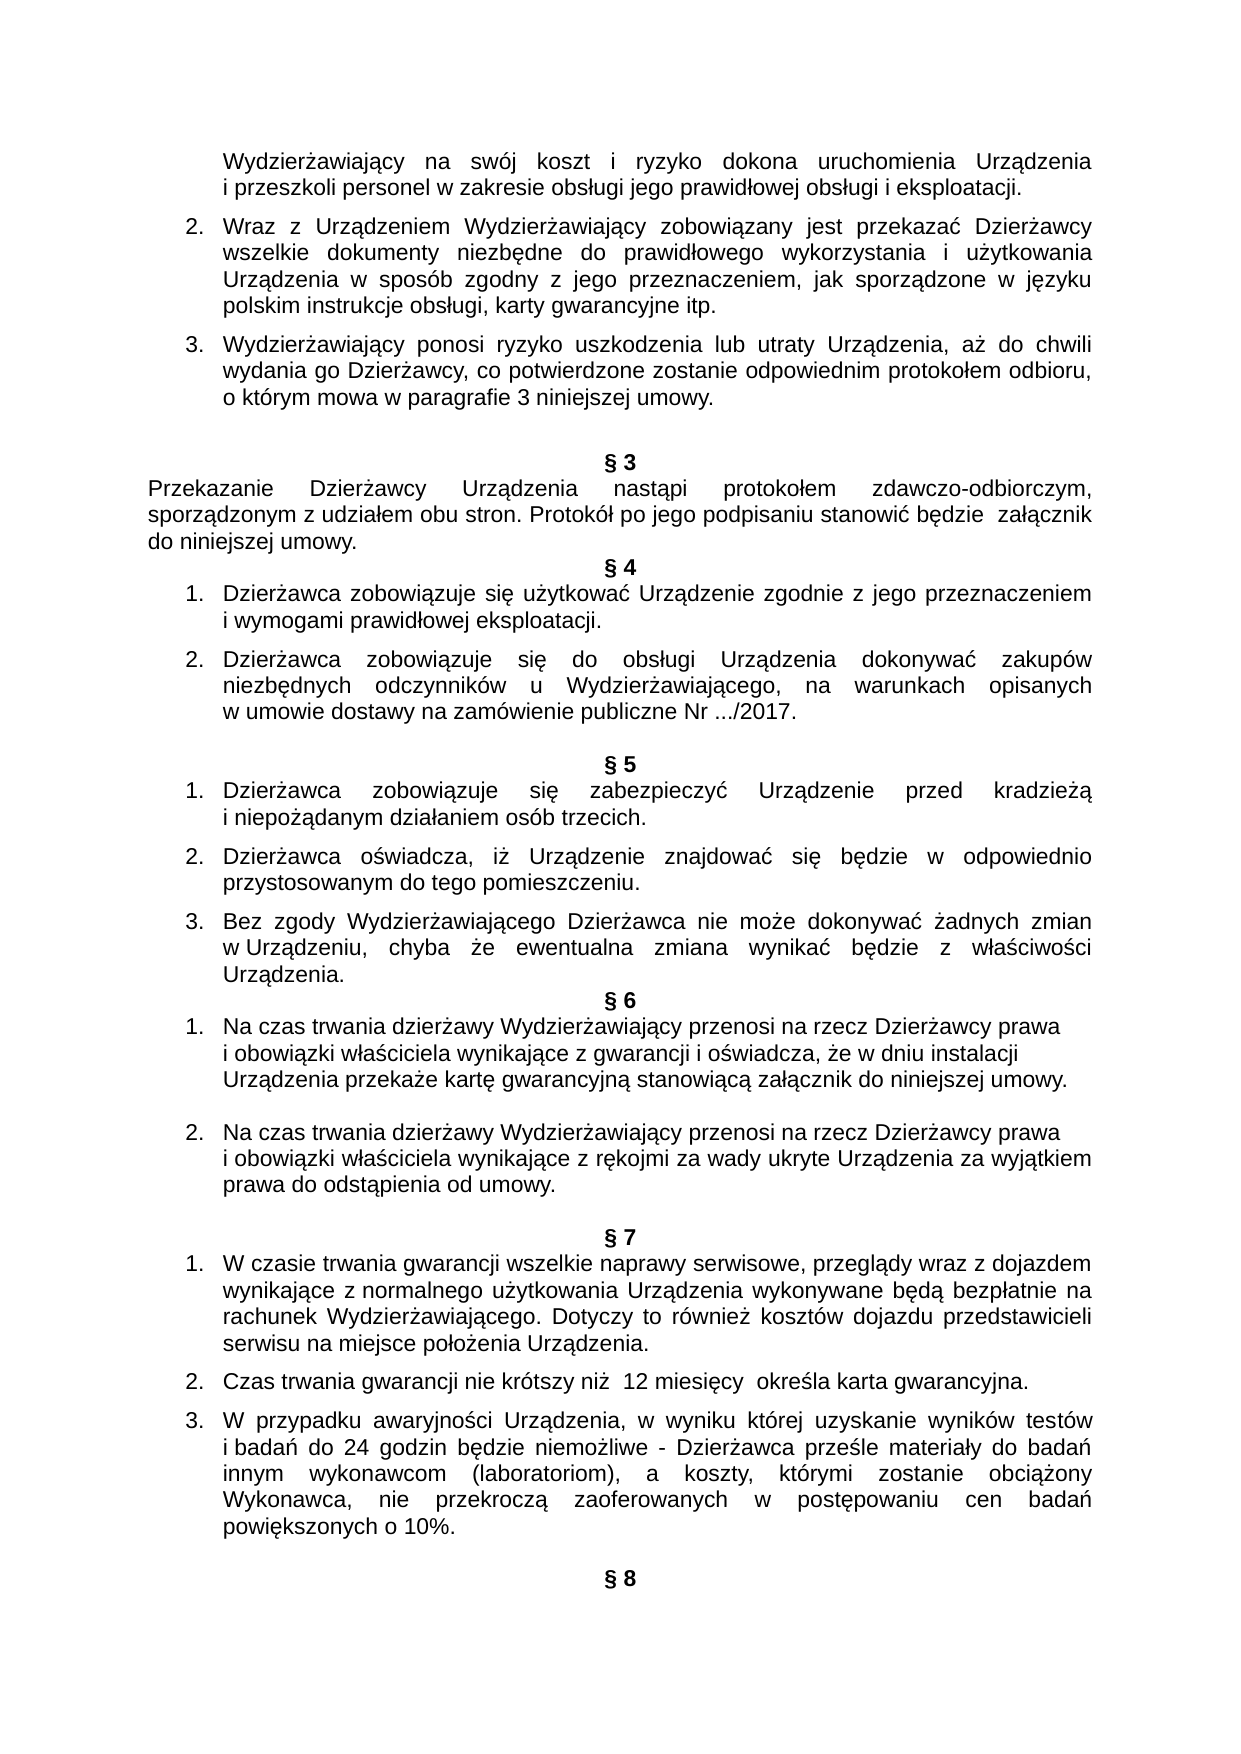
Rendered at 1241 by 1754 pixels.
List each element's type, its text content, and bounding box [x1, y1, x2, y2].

list Na czas trwania dzierżawy Wydzierżawiający przenosi na rzecz Dzierżawcy prawa i obowiązki właściciela wynikające z gwarancji i oświadcza, że w dniu instalacji Urządzenia przekaże kartę gwarancyjną stanowiącą załącznik do niniejszej umowy. [185, 1013, 1092, 1092]
list Dzierżawca zobowiązuje się zabezpieczyć Urządzenie przed kradzieżą i niepożądanym działaniem osób trzecich. [185, 777, 1092, 830]
text § 7 [148, 1224, 1092, 1250]
list Dzierżawca zobowiązuje się do obsługi Urządzenia dokonywać zakupów niezbędnych odczynników u Wydzierżawiającego, na warunkach opisanych w umowie dostawy na zamówienie publiczne Nr .../2017. [185, 646, 1092, 725]
list Bez zgody Wydzierżawiającego Dzierżawca nie może dokonywać żadnych zmian w Urządzeniu, chyba że ewentualna zmiana wynikać będzie z właściwości Urządzenia. [185, 908, 1092, 987]
list W przypadku awaryjności Urządzenia, w wyniku której uzyskanie wyników testów i badań do 24 godzin będzie niemożliwe - Dzierżawca prześle materiały do badań innym wykonawcom (laboratoriom), a koszty, którymi zostanie obciążony Wykonawca, nie przekroczą zaoferowanych w postępowaniu cen badań powiększonych o 10%. [185, 1407, 1092, 1539]
list i obowiązki właściciela wynikające z rękojmi za wady ukryte Urządzenia za wyjątkiem prawa do odstąpienia od umowy. [185, 1145, 1092, 1198]
list Dzierżawca oświadcza, iż Urządzenie znajdować się będzie w odpowiednio przystosowanym do tego pomieszczeniu. [185, 843, 1092, 895]
list Czas trwania gwarancji nie krótszy niż 12 miesięcy określa karta gwarancyjna. [185, 1368, 1092, 1395]
text § 8 [148, 1565, 1092, 1592]
list Wraz z Urządzeniem Wydzierżawiający zobowiązany jest przekazać Dzierżawcy wszelkie dokumenty niezbędne do prawidłowego wykorzystania i użytkowania Urządzenia w sposób zgodny z jego przeznaczeniem, jak sporządzone w języku polskim instrukcje obsługi, karty gwarancyjne itp. [185, 213, 1092, 318]
text § 3 [148, 449, 1092, 475]
text § 6 [148, 987, 1092, 1013]
list Na czas trwania dzierżawy Wydzierżawiający przenosi na rzecz Dzierżawcy prawa [185, 1119, 1092, 1145]
text § 4 [148, 554, 1092, 580]
list Wydzierżawiający na swój koszt i ryzyko dokona uruchomienia Urządzenia i przeszkoli personel w zakresie obsługi jego prawidłowej obsługi i eksploatacji. [185, 148, 1092, 200]
list Dzierżawca zobowiązuje się użytkować Urządzenie zgodnie z jego przeznaczeniem i wymogami prawidłowej eksploatacji. [185, 580, 1092, 633]
text Przekazanie Dzierżawcy Urządzenia nastąpi protokołem zdawczo-odbiorczym, sporządzonym z udziałem obu stron. Protokół po jego podpisaniu stanowić będzie załącznik do niniejszej umowy. [148, 475, 1092, 554]
list Wydzierżawiający ponosi ryzyko uszkodzenia lub utraty Urządzenia, aż do chwili wydania go Dzierżawcy, co potwierdzone zostanie odpowiednim protokołem odbioru, o którym mowa w paragrafie 3 niniejszej umowy. [185, 331, 1092, 410]
text § 5 [148, 751, 1092, 777]
list W czasie trwania gwarancji wszelkie naprawy serwisowe, przeglądy wraz z dojazdem wynikające z normalnego użytkowania Urządzenia wykonywane będą bezpłatnie na rachunek Wydzierżawiającego. Dotyczy to również kosztów dojazdu przedstawicieli serwisu na miejsce położenia Urządzenia. [185, 1250, 1092, 1356]
